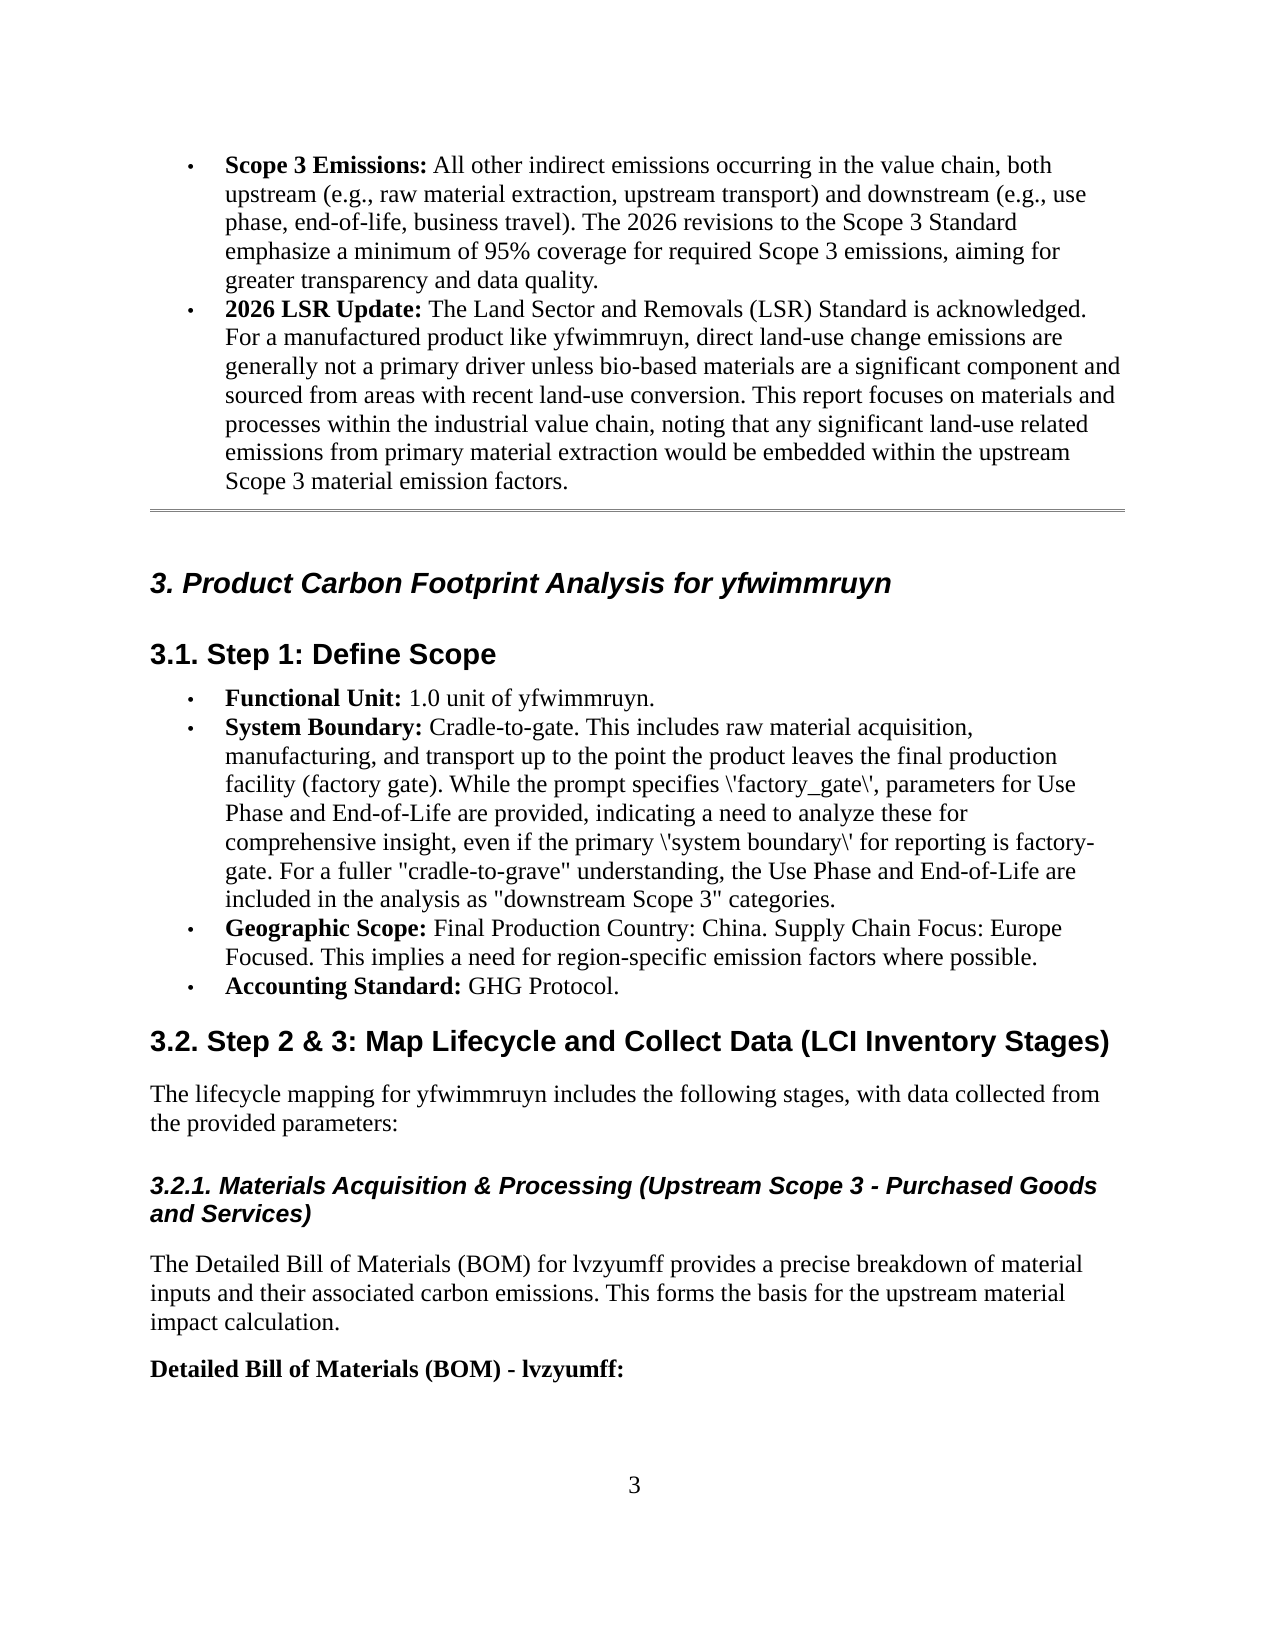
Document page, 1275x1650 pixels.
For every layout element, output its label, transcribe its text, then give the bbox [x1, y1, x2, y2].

list 2026 LSR Update: The Land Sector and Removals (LSR) Standard is acknowledged. For a manufactured product like yfwimmruyn, direct land-use change emissions are generally not a primary driver unless bio-based materials are a significant component and sourced from areas with recent land-use conversion. This report focuses on materials and processes within the industrial value chain, noting that any significant land-use related emissions from primary material extraction would be embedded within the upstream Scope 3 material emission factors. [187, 294, 1125, 495]
list Accounting Standard: GHG Protocol. [187, 971, 1125, 999]
text The lifecycle mapping for yfwimmruyn includes the following stages, with data collected from the provided parameters: [150, 1079, 1125, 1137]
subtitle 3.2.1. Materials Acquisition & Processing (Upstream Scope 3 - Purchased Goods and Services) [150, 1171, 1125, 1228]
list Functional Unit: 1.0 unit of yfwimmruyn. [187, 683, 1125, 712]
list System Boundary: Cradle-to-gate. This includes raw material acquisition, manufacturing, and transport up to the point the product leaves the final production facility (factory gate). While the prompt specifies \'factory_gate\', parameters for Use Phase and End-of-Life are provided, indicating a need to analyze these for comprehensive insight, even if the primary \'system boundary\' for reporting is factory-gate. For a fuller "cradle-to-grave" understanding, the Use Phase and End-of-Life are included in the analysis as "downstream Scope 3" categories. [187, 712, 1125, 913]
text Detailed Bill of Materials (BOM) - lvzyumff: [150, 1354, 1125, 1382]
subtitle 3.2. Step 2 & 3: Map Lifecycle and Collect Data (LCI Inventory Stages) [150, 1024, 1125, 1058]
list Geographic Scope: Final Production Country: China. Supply Chain Focus: Europe Focused. This implies a need for region-specific emission factors where possible. [187, 913, 1125, 971]
subtitle 3.1. Step 1: Define Scope [150, 637, 1125, 671]
subtitle 3. Product Carbon Footprint Analysis for yfwimmruyn [150, 566, 1125, 600]
text The Detailed Bill of Materials (BOM) for lvzyumff provides a precise breakdown of material inputs and their associated carbon emissions. This forms the basis for the upstream material impact calculation. [150, 1249, 1125, 1336]
list Scope 3 Emissions: All other indirect emissions occurring in the value chain, both upstream (e.g., raw material extraction, upstream transport) and downstream (e.g., use phase, end-of-life, business travel). The 2026 revisions to the Scope 3 Standard emphasize a minimum of 95% coverage for required Scope 3 emissions, aiming for greater transparency and data quality. [187, 150, 1125, 294]
